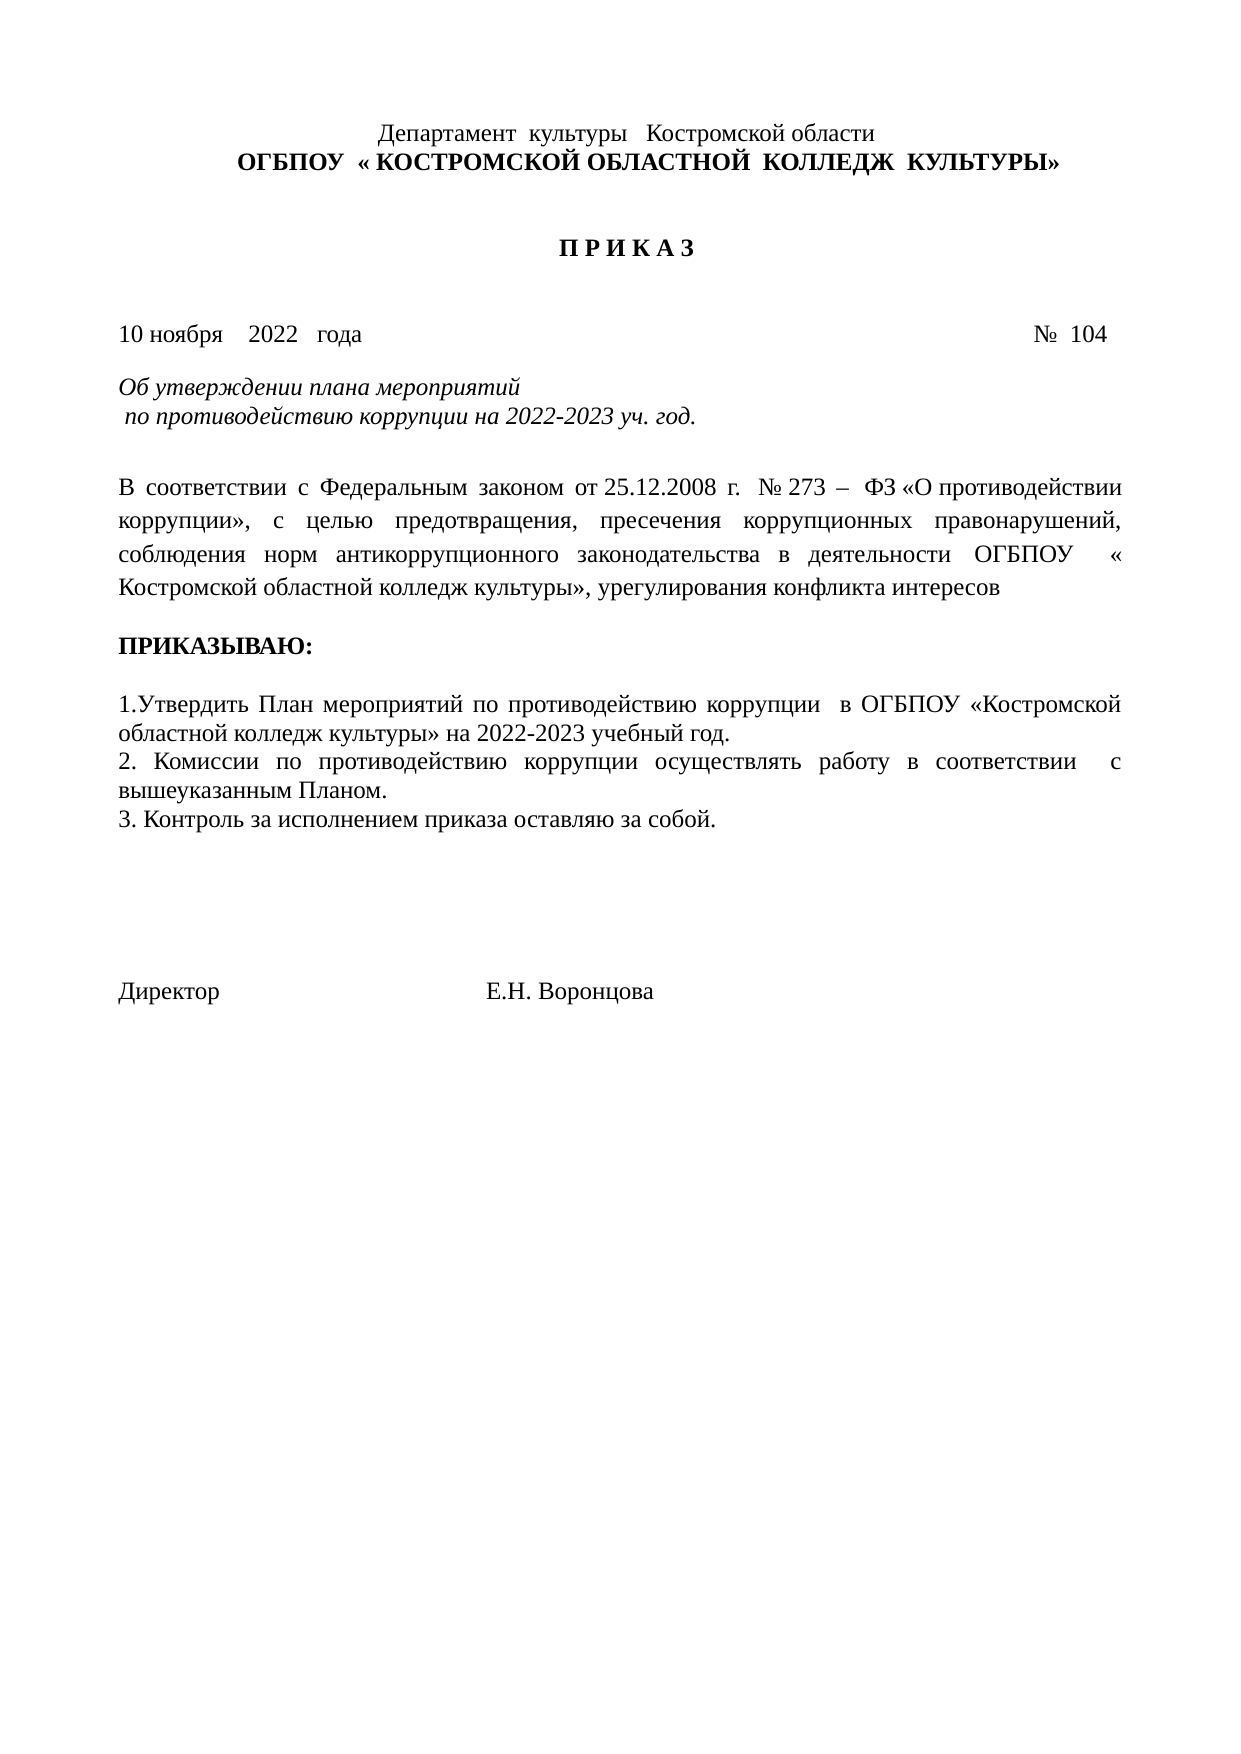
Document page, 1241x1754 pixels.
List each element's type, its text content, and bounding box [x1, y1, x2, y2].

subtitle П Р И К А З [118, 233, 1122, 262]
text ПРИКАЗЫВАЮ: [118, 631, 1122, 660]
text 10 ноября 2022 года № 104 [118, 319, 1122, 348]
text по противодействию коррупции на 2022-2023 уч. год. [118, 401, 1122, 430]
text 1.Утвердить План мероприятий по противодействию коррупции в ОГБПОУ «Костромской областной колледж культуры» на 2022-2023 учебный год. [118, 689, 1122, 746]
text Об утверждении плана мероприятий [118, 372, 1122, 401]
text Директор Е.Н. Воронцова [118, 976, 1122, 1005]
text Департамент культуры Костромской области [118, 118, 1122, 147]
text 2. Комиссии по противодействию коррупции осуществлять работу в соответствии с вышеуказанным Планом. [118, 746, 1122, 804]
text В соответствии с Федеральным законом от 25.12.2008 г. № 273 – ФЗ «О противодействии коррупции», с целью предотвращения, пресечения коррупционных правонарушений, соблюдения норм антикоррупционного законодательства в деятельности ОГБПОУ « Костромской областной колледж культуры», урегулирования конфликта интересов [118, 468, 1122, 602]
text 3. Контроль за исполнением приказа оставляю за собой. [118, 804, 1122, 833]
subtitle ОГБПОУ « КОСТРОМСКОЙ ОБЛАСТНОЙ КОЛЛЕДЖ КУЛЬТУРЫ» [118, 147, 1122, 176]
